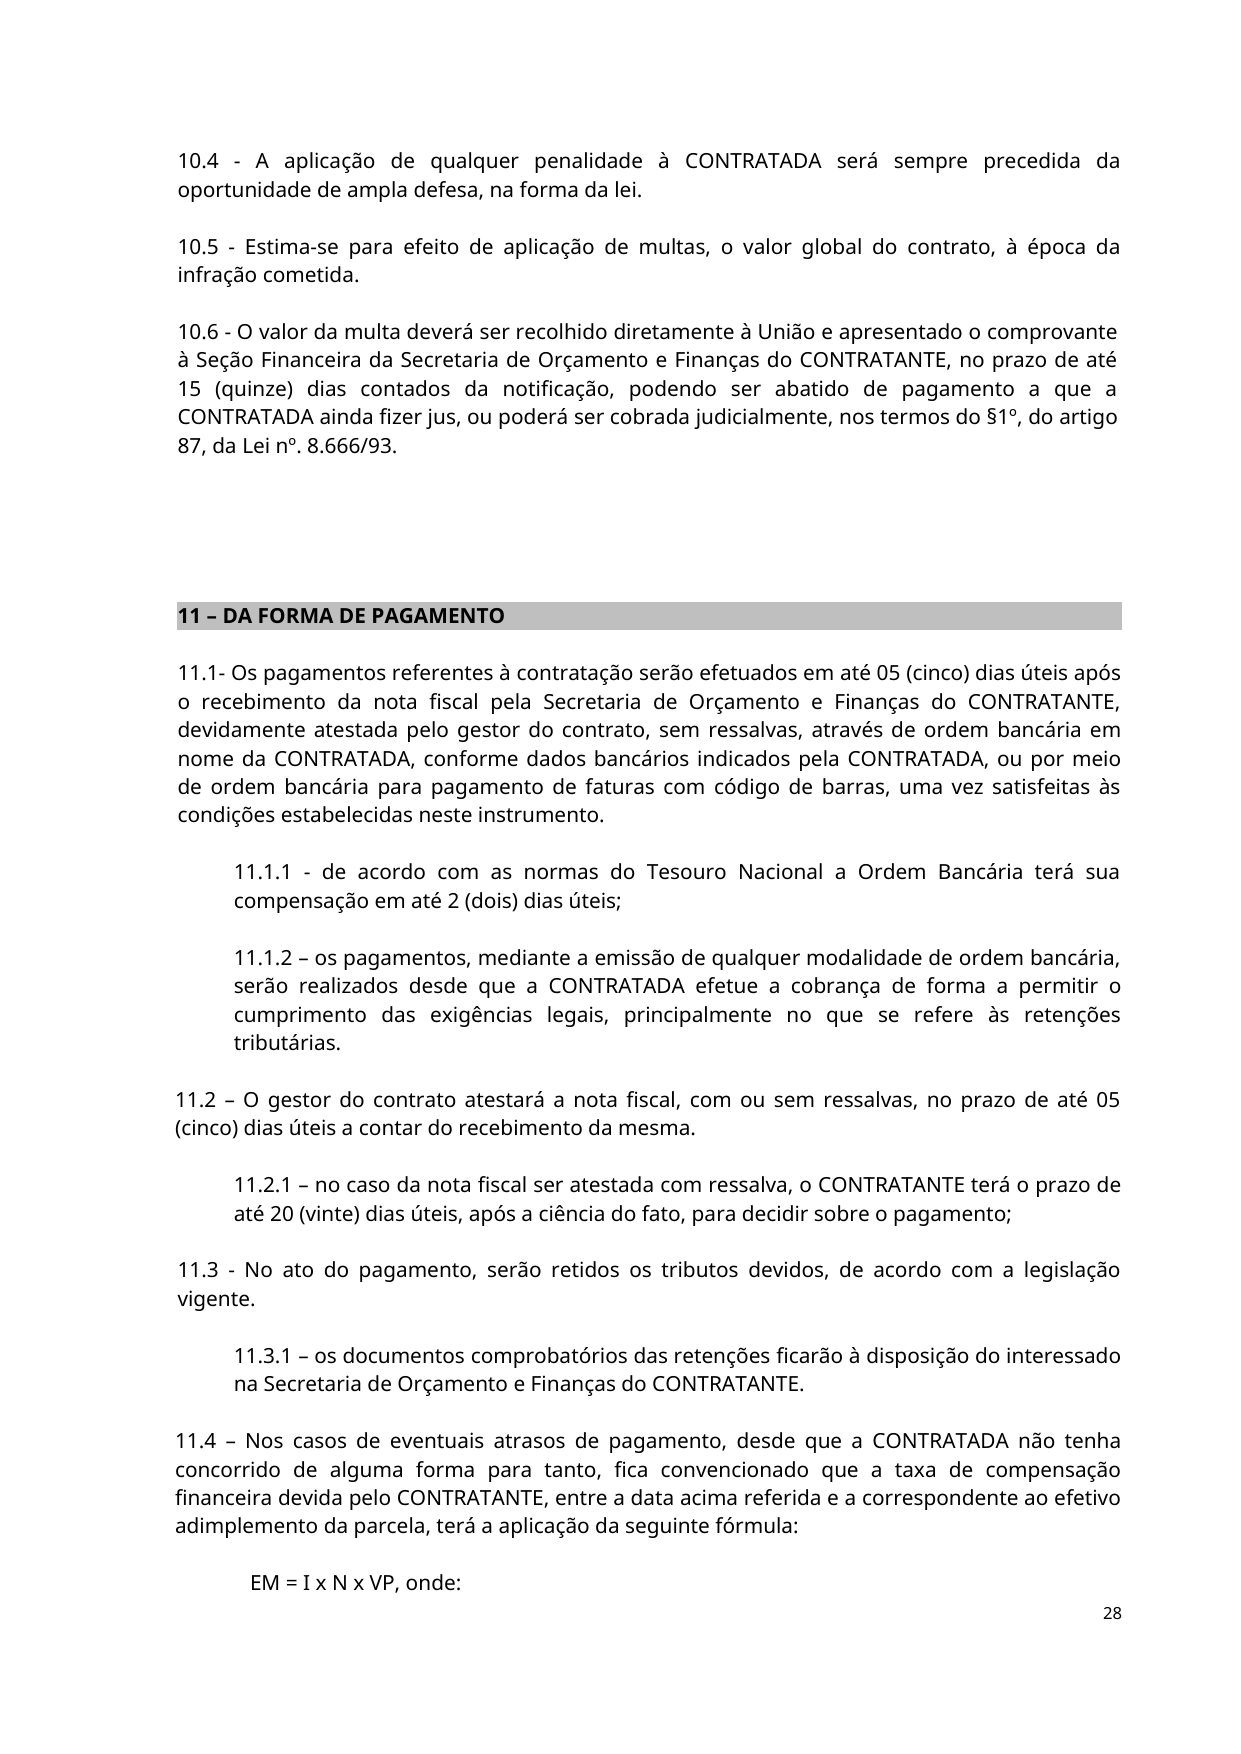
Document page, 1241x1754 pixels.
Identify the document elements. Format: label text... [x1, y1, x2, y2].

text 11.2.1 – no caso da nota fiscal ser atestada com ressalva, o CONTRATANTE terá o prazo de até 20 (vinte) dias úteis, após a ciência do fato, para decidir sobre o pagamento; [233, 1170, 1122, 1227]
text 10.6 - O valor da multa deverá ser recolhido diretamente à União e apresentado o comprovante à Seção Financeira da Secretaria de Orçamento e Finanças do CONTRATANTE, no prazo de até 15 (quinze) dias contados da notificação, podendo ser abatido de pagamento a que a CONTRATADA ainda fizer jus, ou poderá ser cobrada judicialmente, nos termos do §1º, do artigo 87, da Lei nº. 8.666/93. [177, 317, 1118, 459]
text 10.5 - Estima-se para efeito de aplicação de multas, o valor global do contrato, à época da infração cometida. [177, 232, 1122, 289]
text 11.2 – O gestor do contrato atestará a nota fiscal, com ou sem ressalvas, no prazo de até 05 (cinco) dias úteis a contar do recebimento da mesma. [175, 1085, 1122, 1142]
text 11.3.1 – os documentos comprobatórios das retenções ficarão à disposição do interessado na Secretaria de Orçamento e Finanças do CONTRATANTE. [233, 1341, 1122, 1398]
text 11.1.2 – os pagamentos, mediante a emissão de qualquer modalidade de ordem bancária, serão realizados desde que a CONTRATADA efetue a cobrança de forma a permitir o cumprimento das exigências legais, principalmente no que se refere às retenções tributárias. [233, 943, 1122, 1057]
text 11.3 - No ato do pagamento, serão retidos os tributos devidos, de acordo com a legislação vigente. [177, 1256, 1122, 1312]
text 11.1- Os pagamentos referentes à contratação serão efetuados em até 05 (cinco) dias úteis após o recebimento da nota fiscal pela Secretaria de Orçamento e Finanças do CONTRATANTE, devidamente atestada pelo gestor do contrato, sem ressalvas, através de ordem bancária em nome da CONTRATADA, conforme dados bancários indicados pela CONTRATADA, ou por meio de ordem bancária para pagamento de faturas com código de barras, uma vez satisfeitas às condições estabelecidas neste instrumento. [177, 658, 1122, 829]
text EM = I x N x VP, onde: [250, 1568, 1122, 1597]
text 10.4 - A aplicação de qualquer penalidade à CONTRATADA será sempre precedida da oportunidade de ampla defesa, na forma da lei. [177, 147, 1122, 203]
text 11.4 – Nos casos de eventuais atrasos de pagamento, desde que a CONTRATADA não tenha concorrido de alguma forma para tanto, fica convencionado que a taxa de compensação financeira devida pelo CONTRATANTE, entre a data acima referida e a correspondente ao efetivo adimplemento da parcela, terá a aplicação da seguinte fórmula: [175, 1426, 1122, 1540]
text 11 – DA FORMA DE PAGAMENTO [177, 602, 1122, 630]
text 11.1.1 - de acordo com as normas do Tesouro Nacional a Ordem Bancária terá sua compensação em até 2 (dois) dias úteis; [233, 857, 1122, 914]
